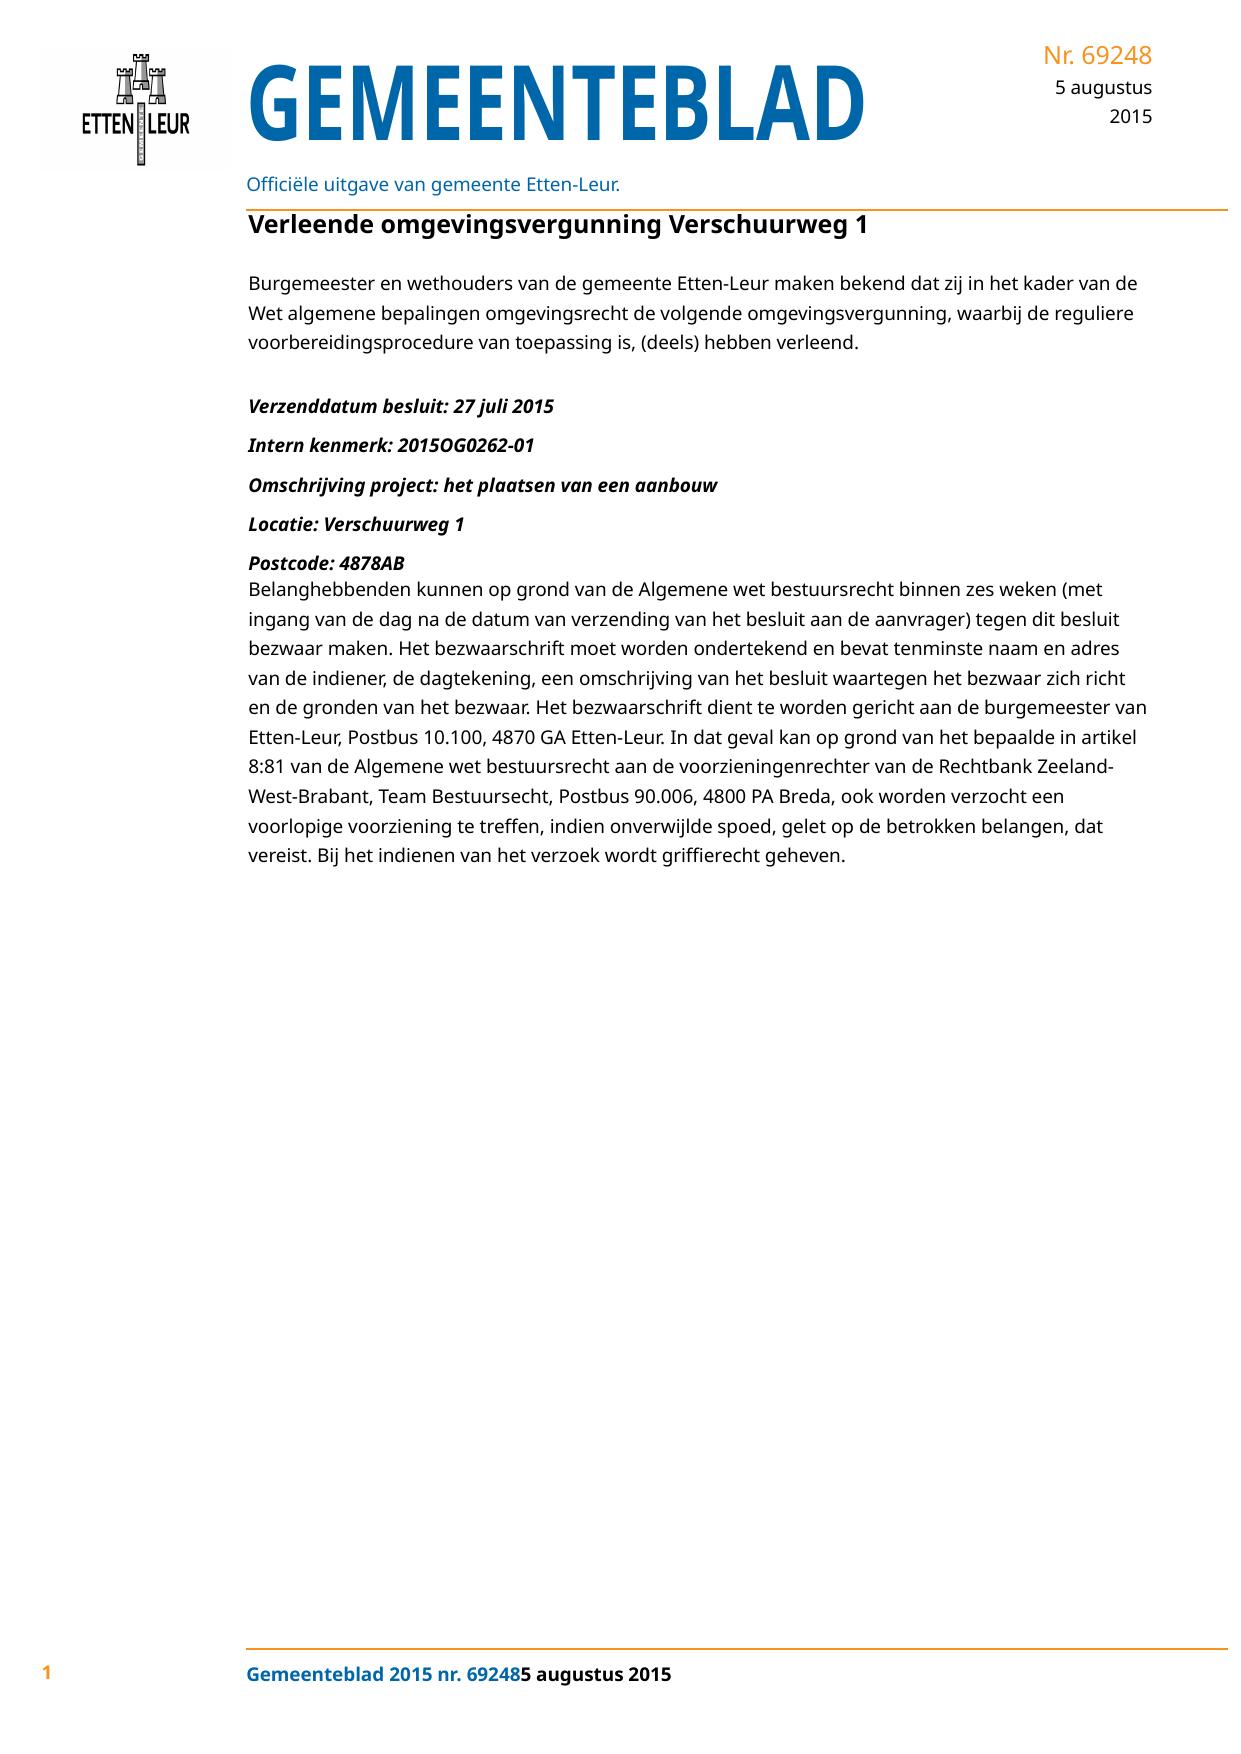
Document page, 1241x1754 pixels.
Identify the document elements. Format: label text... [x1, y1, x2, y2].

text Verleende omgevingsvergunning Verschuurweg 1 [248, 211, 1152, 241]
text Verzenddatum besluit: 27 juli 2015 [248, 393, 1152, 419]
text Burgemeester en wethouders van de gemeente Etten-Leur maken bekend dat zij in het kader van de Wet algemene bepalingen omgevingsrecht de volgende omgevingsvergunning, waarbij de reguliere voorbereidingsprocedure van toepassing is, (deels) hebben verleend. [248, 270, 1152, 355]
text Postcode: 4878AB [248, 551, 1152, 576]
text Belanghebbenden kunnen op grond van de Algemene wet bestuursrecht binnen zes weken (met ingang van de dag na de datum van verzending van het besluit aan de aanvrager) tegen dit besluit bezwaar maken. Het bezwaarschrift moet worden ondertekend en bevat tenminste naam en adres van de indiener, de dagtekening, een omschrijving van het besluit waartegen het bezwaar zich richt en de gronden van het bezwaar. Het bezwaarschrift dient te worden gericht aan de burgemeester van Etten-Leur, Postbus 10.100, 4870 GA Etten-Leur. In dat geval kan op grond van het bepaalde in artikel 8:81 van de Algemene wet bestuursrecht aan de voorzieningenrechter van de Rechtbank Zeeland-West-Brabant, Team Bestuursecht, Postbus 90.006, 4800 PA Breda, ook worden verzocht een voorlopige voorziening te treffen, indien onverwijlde spoed, gelet op de betrokken belangen, dat vereist. Bij het indienen van het verzoek wordt griffierecht geheven. [248, 576, 1152, 868]
text Omschrijving project: het plaatsen van een aanbouw [248, 472, 1152, 498]
text Locatie: Verschuurweg 1 [248, 511, 1152, 537]
text Intern kenmerk: 2015OG0262-01 [248, 433, 1152, 458]
picture [41, 47, 231, 172]
